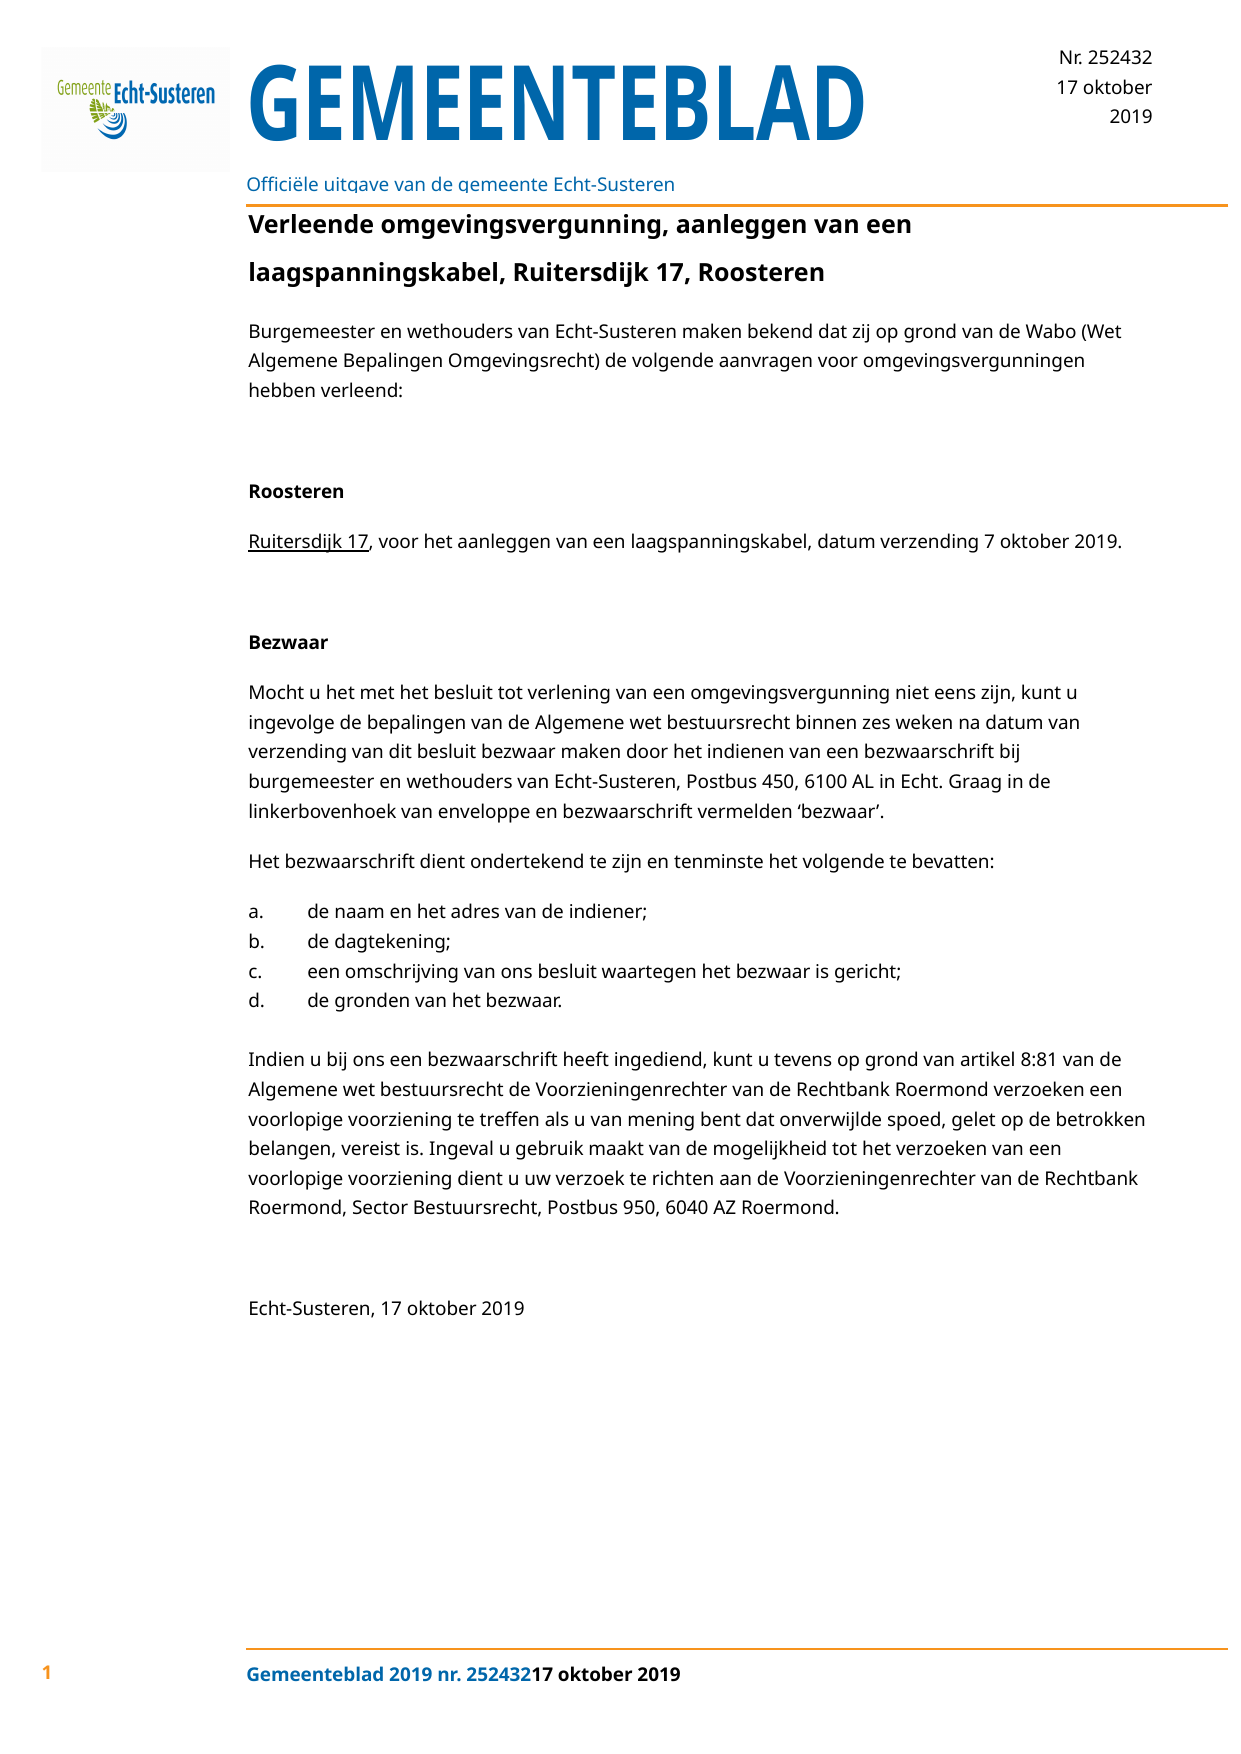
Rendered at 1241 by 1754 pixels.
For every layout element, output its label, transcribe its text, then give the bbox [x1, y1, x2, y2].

text Roosteren [248, 478, 1152, 504]
list de dagtekening; [248, 928, 1152, 954]
text Ruitersdijk 17, voor het aanleggen van een laagspanningskabel, datum verzending 7 oktober 2019. [248, 528, 1152, 554]
text Het bezwaarschrift dient ondertekend te zijn en tenminste het volgende te bevatten: [248, 848, 1152, 874]
text Mocht u het met het besluit tot verlening van een omgevingsvergunning niet eens zijn, kunt u ingevolge de bepalingen van de Algemene wet bestuursrecht binnen zes weken na datum van verzending van dit besluit bezwaar maken door het indienen van een bezwaarschrift bij burgemeester en wethouders van Echt-Susteren, Postbus 450, 6100 AL in Echt. Graag in de linkerbovenhoek van enveloppe en bezwaarschrift vermelden ‘bezwaar’. [248, 679, 1152, 824]
text Burgemeester en wethouders van Echt-Susteren maken bekend dat zij op grond van de Wabo (Wet Algemene Bepalingen Omgevingsrecht) de volgende aanvragen voor omgevingsvergunningen hebben verleend: [248, 318, 1152, 403]
text Indien u bij ons een bezwaarschrift heeft ingediend, kunt u tevens op grond van artikel 8:81 van de Algemene wet bestuursrecht de Voorzieningenrechter van de Rechtbank Roermond verzoeken een voorlopige voorziening te treffen als u van mening bent dat onverwijlde spoed, gelet op de betrokken belangen, vereist is. Ingeval u gebruik maakt van de mogelijkheid tot het verzoeken van een voorlopige voorziening dient u uw verzoek te richten aan de Voorzieningenrechter van de Rechtbank Roermond, Sector Bestuursrecht, Postbus 950, 6040 AZ Roermond. [248, 1047, 1152, 1220]
list de gronden van het bezwaar. [248, 987, 1152, 1013]
picture [41, 47, 231, 172]
text Verleende omgevingsvergunning, aanleggen van een laagspanningskabel, Ruitersdijk 17, Roosteren [248, 207, 1152, 288]
list de naam en het adres van de indiener; [248, 899, 1152, 924]
text Bezwaar [248, 629, 1152, 655]
text Echt-Susteren, 17 oktober 2019 [248, 1295, 1152, 1321]
list een omschrijving van ons besluit waartegen het bezwaar is gericht; [248, 958, 1152, 984]
